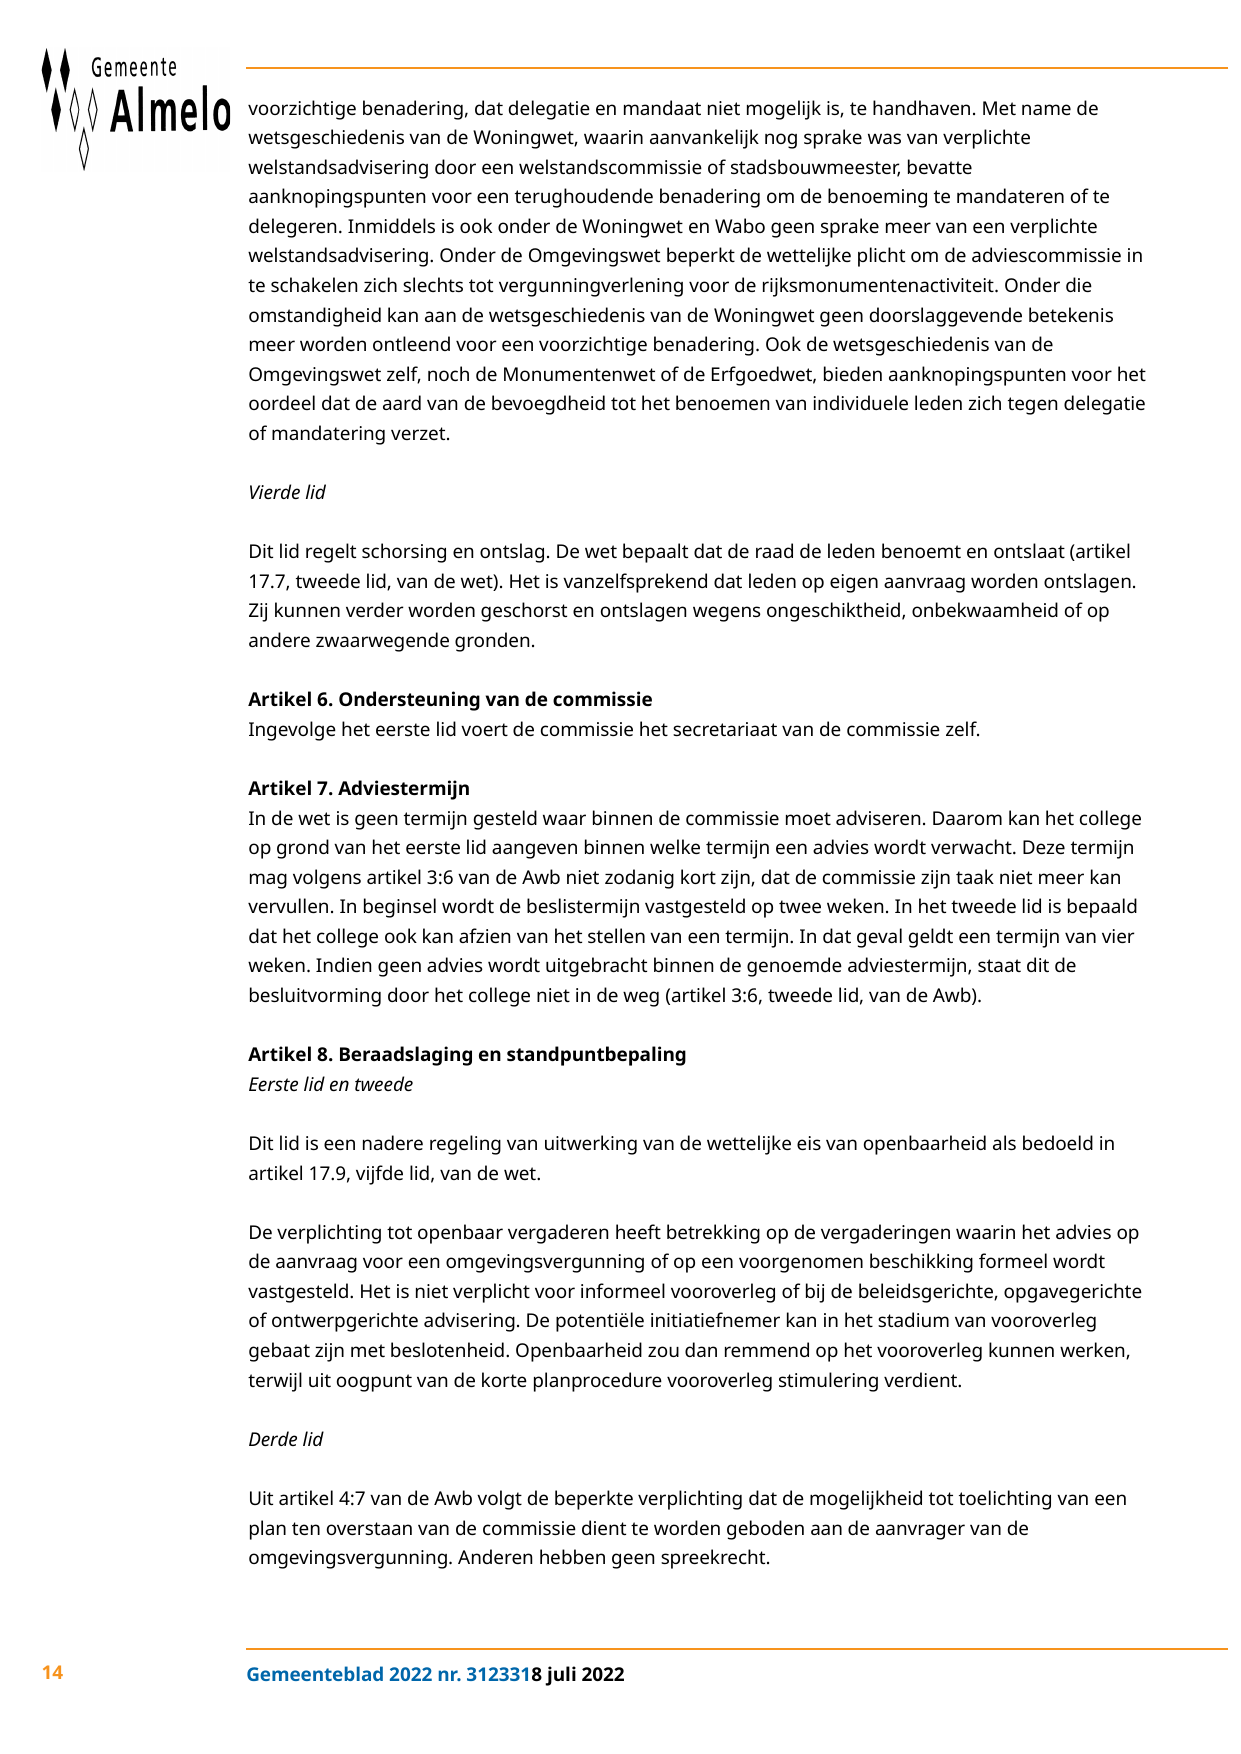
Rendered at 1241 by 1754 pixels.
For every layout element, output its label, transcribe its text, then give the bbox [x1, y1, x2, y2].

text Uit artikel 4:7 van de Awb volgt de beperkte verplichting dat de mogelijkheid tot toelichting van een plan ten overstaan van de commissie dient te worden geboden aan de aanvrager van de omgevingsvergunning. Anderen hebben geen spreekrecht. [248, 1485, 1152, 1570]
text voorzichtige benadering, dat delegatie en mandaat niet mogelijk is, te handhaven. Met name de wetsgeschiedenis van de Woningwet, waarin aanvankelijk nog sprake was van verplichte welstandsadvisering door een welstandscommissie of stadsbouwmeester, bevatte aanknopingspunten voor een terughoudende benadering om de benoeming te mandateren of te delegeren. Inmiddels is ook onder de Woningwet en Wabo geen sprake meer van een verplichte welstandsadvisering. Onder de Omgevingswet beperkt de wettelijke plicht om de adviescommissie in te schakelen zich slechts tot vergunningverlening voor de rijksmonumentenactiviteit. Onder die omstandigheid kan aan de wetsgeschiedenis van de Woningwet geen doorslaggevende betekenis meer worden ontleend voor een voorzichtige benadering. Ook de wetsgeschiedenis van de Omgevingswet zelf, noch de Monumentenwet of de Erfgoedwet, bieden aanknopingspunten voor het oordeel dat de aard van de bevoegdheid tot het benoemen van individuele leden zich tegen delegatie of mandatering verzet. [248, 95, 1152, 446]
text Derde lid [248, 1426, 1152, 1452]
text De verplichting tot openbaar vergaderen heeft betrekking op de vergaderingen waarin het advies op de aanvraag voor een omgevingsvergunning of op een voorgenomen beschikking formeel wordt vastgesteld. Het is niet verplicht voor informeel vooroverleg of bij de beleidsgerichte, opgavegerichte of ontwerpgerichte advisering. De potentiële initiatiefnemer kan in het stadium van vooroverleg gebaat zijn met beslotenheid. Openbaarheid zou dan remmend op het vooroverleg kunnen werken, terwijl uit oogpunt van de korte planprocedure vooroverleg stimulering verdient. [248, 1219, 1152, 1393]
text Vierde lid [248, 479, 1152, 505]
text In de wet is geen termijn gesteld waar binnen de commissie moet adviseren. Daarom kan het college op grond van het eerste lid aangeven binnen welke termijn een advies wordt verwacht. Deze termijn mag volgens artikel 3:6 van de Awb niet zodanig kort zijn, dat de commissie zijn taak niet meer kan vervullen. In beginsel wordt de beslistermijn vastgesteld op twee weken. In het tweede lid is bepaald dat het college ook kan afzien van het stellen van een termijn. In dat geval geldt een termijn van vier weken. Indien geen advies wordt uitgebracht binnen de genoemde adviestermijn, staat dit de besluitvorming door het college niet in de weg (artikel 3:6, tweede lid, van de Awb). [248, 805, 1152, 1008]
text Artikel 6. Ondersteuning van de commissie [248, 686, 1152, 712]
text Artikel 8. Beraadslaging en standpuntbepaling [248, 1041, 1152, 1067]
text Dit lid regelt schorsing en ontslag. De wet bepaalt dat de raad de leden benoemt en ontslaat (artikel 17.7, tweede lid, van de wet). Het is vanzelfsprekend dat leden op eigen aanvraag worden ontslagen. Zij kunnen verder worden geschorst en ontslagen wegens ongeschiktheid, onbekwaamheid of op andere zwaarwegende gronden. [248, 538, 1152, 653]
text Artikel 7. Adviestermijn [248, 775, 1152, 801]
text Ingevolge het eerste lid voert de commissie het secretariaat van de commissie zelf. [248, 716, 1152, 742]
text Eerste lid en tweede [248, 1071, 1152, 1097]
picture [41, 47, 231, 172]
text Dit lid is een nadere regeling van uitwerking van de wettelijke eis van openbaarheid als bedoeld in artikel 17.9, vijfde lid, van de wet. [248, 1130, 1152, 1186]
